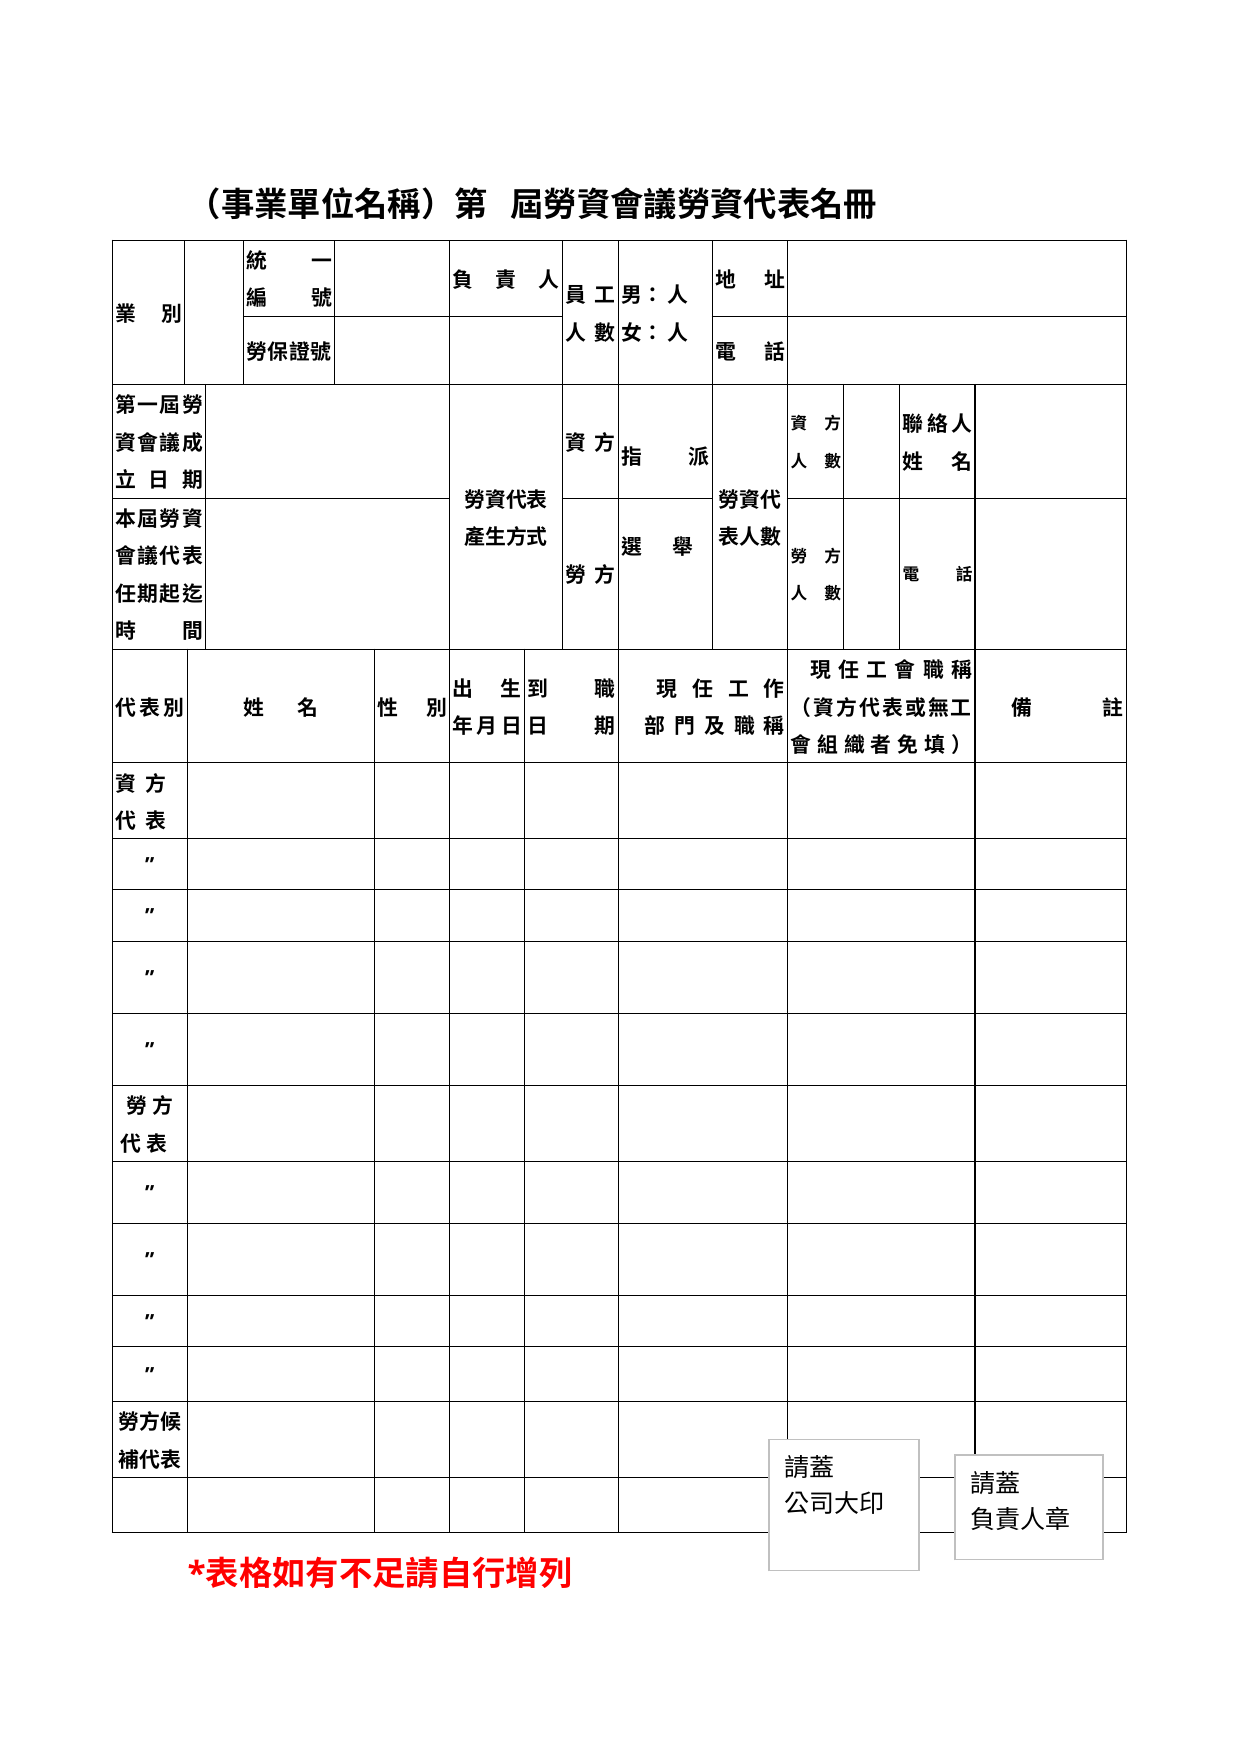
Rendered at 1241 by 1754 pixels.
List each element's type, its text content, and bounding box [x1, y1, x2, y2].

table_cell [920, 1478, 954, 1532]
table_cell [188, 1162, 374, 1223]
table_cell [206, 499, 449, 648]
table_cell [976, 499, 1126, 648]
table_cell [619, 942, 787, 1013]
table_cell [788, 1347, 974, 1401]
table_cell [619, 1224, 787, 1295]
table_cell [450, 1224, 524, 1295]
table_cell [1104, 1478, 1126, 1532]
table_cell [844, 499, 899, 648]
table_cell [976, 1224, 1126, 1295]
table_cell [525, 1014, 618, 1085]
table_cell [188, 1402, 374, 1477]
table_header 統一 編號 [244, 241, 334, 316]
table_cell [619, 1347, 787, 1401]
table_cell [188, 1478, 374, 1532]
table_cell [375, 1014, 449, 1085]
table_cell [375, 1224, 449, 1295]
table_header 男： 人 女： 人 [619, 241, 712, 384]
table_cell [788, 763, 974, 838]
table_cell 勞方 人數 [788, 499, 843, 648]
table_cell 勞保證號 [244, 317, 334, 384]
table_cell [450, 839, 524, 889]
table_cell [375, 763, 449, 838]
table_cell [188, 763, 374, 838]
table_cell [375, 1402, 449, 1477]
text [770, 1440, 918, 1570]
text [956, 1456, 1102, 1559]
table_cell 選 舉 [619, 499, 712, 648]
table_cell 電話 [713, 317, 787, 384]
table_cell [188, 942, 374, 1013]
table_cell 性別 [375, 650, 449, 762]
table_cell 資方 人數 [788, 385, 843, 497]
table_cell [450, 890, 524, 941]
table_cell [450, 942, 524, 1013]
table_cell [450, 1162, 524, 1223]
text 負責人章 [971, 1499, 1087, 1536]
table_cell 代表別 [113, 650, 187, 762]
table_header [788, 241, 1126, 316]
text （事業單位名稱）第 屆勞資會議勞資代表名冊 [187, 164, 1053, 239]
table_cell [619, 890, 787, 941]
table_cell [844, 385, 899, 497]
table_cell [450, 1402, 524, 1477]
table_cell [619, 1014, 787, 1085]
table_cell [188, 1347, 374, 1401]
table_cell [450, 763, 524, 838]
table_cell [619, 1478, 768, 1532]
table_cell [976, 1014, 1126, 1085]
table_cell [976, 1402, 1126, 1477]
table_cell [619, 1086, 787, 1161]
table_cell [976, 890, 1126, 941]
table_cell [450, 317, 562, 384]
table_cell [619, 839, 787, 889]
table_cell [525, 1347, 618, 1401]
table_cell [188, 1296, 374, 1346]
table_cell [375, 1296, 449, 1346]
table_cell [976, 763, 1126, 838]
text *表格如有不足請自行增列 [187, 1533, 1053, 1608]
table_cell 電話 [900, 499, 974, 648]
table_cell [788, 1014, 974, 1085]
table_cell [619, 1162, 787, 1223]
table_header 負責人 [450, 241, 562, 316]
table_cell [335, 317, 449, 384]
table_cell [375, 890, 449, 941]
table_cell [976, 1086, 1126, 1161]
text 公司大印 [784, 1484, 903, 1520]
table_cell [525, 839, 618, 889]
table_cell ” [113, 1014, 187, 1085]
table_cell [188, 1224, 374, 1295]
table_cell 勞方 [563, 499, 618, 648]
table_cell 勞資代表人數 [713, 385, 787, 648]
table_cell 勞資代表 產生方式 [450, 385, 562, 648]
table_cell [525, 1478, 618, 1532]
table_cell ” [113, 942, 187, 1013]
table_cell [788, 839, 974, 889]
table_cell [619, 763, 787, 838]
table_cell [450, 1296, 524, 1346]
table_cell [450, 1347, 524, 1401]
table_cell [525, 1162, 618, 1223]
table_cell [188, 890, 374, 941]
table_cell [976, 385, 1126, 497]
table_cell [188, 1014, 374, 1085]
table_cell [375, 942, 449, 1013]
table_cell [188, 1086, 374, 1161]
table_cell [788, 1296, 974, 1346]
table_cell [619, 1402, 787, 1477]
table_cell [788, 1086, 974, 1161]
table_cell [375, 839, 449, 889]
table_cell [788, 942, 974, 1013]
table_cell [375, 1162, 449, 1223]
table_cell [375, 1086, 449, 1161]
table_cell [375, 1347, 449, 1401]
table_cell 出 生 年月日 [450, 650, 524, 762]
table_cell [788, 1162, 974, 1223]
table_cell 現任工會職稱 （資方代表或無工會組織者免填） [788, 650, 974, 762]
table_cell [788, 890, 974, 941]
table_cell [976, 1296, 1126, 1346]
table_cell ” [113, 1224, 187, 1295]
table_cell ” [113, 1347, 187, 1401]
table_cell 資方 [563, 385, 618, 497]
table_cell [450, 1086, 524, 1161]
table_cell [450, 1478, 524, 1532]
table_cell [450, 1014, 524, 1085]
table_cell [976, 1347, 1126, 1401]
table_cell [525, 942, 618, 1013]
table_cell 備 註 [976, 650, 1126, 762]
table_cell [525, 1296, 618, 1346]
table_cell 指派 [619, 385, 712, 497]
table_cell [113, 1478, 187, 1532]
table_header [335, 241, 449, 316]
table_cell [525, 1402, 618, 1477]
table_cell 現任工作 部門及職稱 [619, 650, 787, 762]
table_cell [976, 942, 1126, 1013]
table_cell ” [113, 839, 187, 889]
table_cell [206, 385, 449, 497]
table_header 員工人數 [563, 241, 618, 384]
table_header [185, 241, 243, 384]
table_cell [525, 1086, 618, 1161]
table_cell 聯絡人姓名 [900, 385, 974, 497]
table_cell [788, 1402, 974, 1477]
table_cell 資 方 代 表 [113, 763, 187, 838]
table_cell 第一屆勞資會議成立日期 [113, 385, 205, 497]
table_cell 姓 名 [188, 650, 374, 762]
table_cell [976, 1162, 1126, 1223]
table_cell ” [113, 1162, 187, 1223]
table_cell [525, 1224, 618, 1295]
table_cell 勞方候補代表 [113, 1402, 187, 1477]
table_header 業 別 [113, 241, 184, 384]
table_cell [976, 839, 1126, 889]
table_cell ” [113, 1296, 187, 1346]
text 請蓋 [971, 1463, 1087, 1499]
table_cell [525, 763, 618, 838]
table_cell 勞 方 代 表 [113, 1086, 187, 1161]
table_cell [788, 317, 1126, 384]
table_cell [619, 1296, 787, 1346]
table_cell [375, 1478, 449, 1532]
table_cell [188, 839, 374, 889]
table_cell 本屆勞資會議代表任期起迄時間 [113, 499, 205, 648]
table_cell ” [113, 890, 187, 941]
table_cell [525, 890, 618, 941]
table_header 地址 [713, 241, 787, 316]
table_cell [788, 1224, 974, 1295]
text 請蓋 [784, 1448, 903, 1484]
table_cell 到職 日期 [525, 650, 618, 762]
